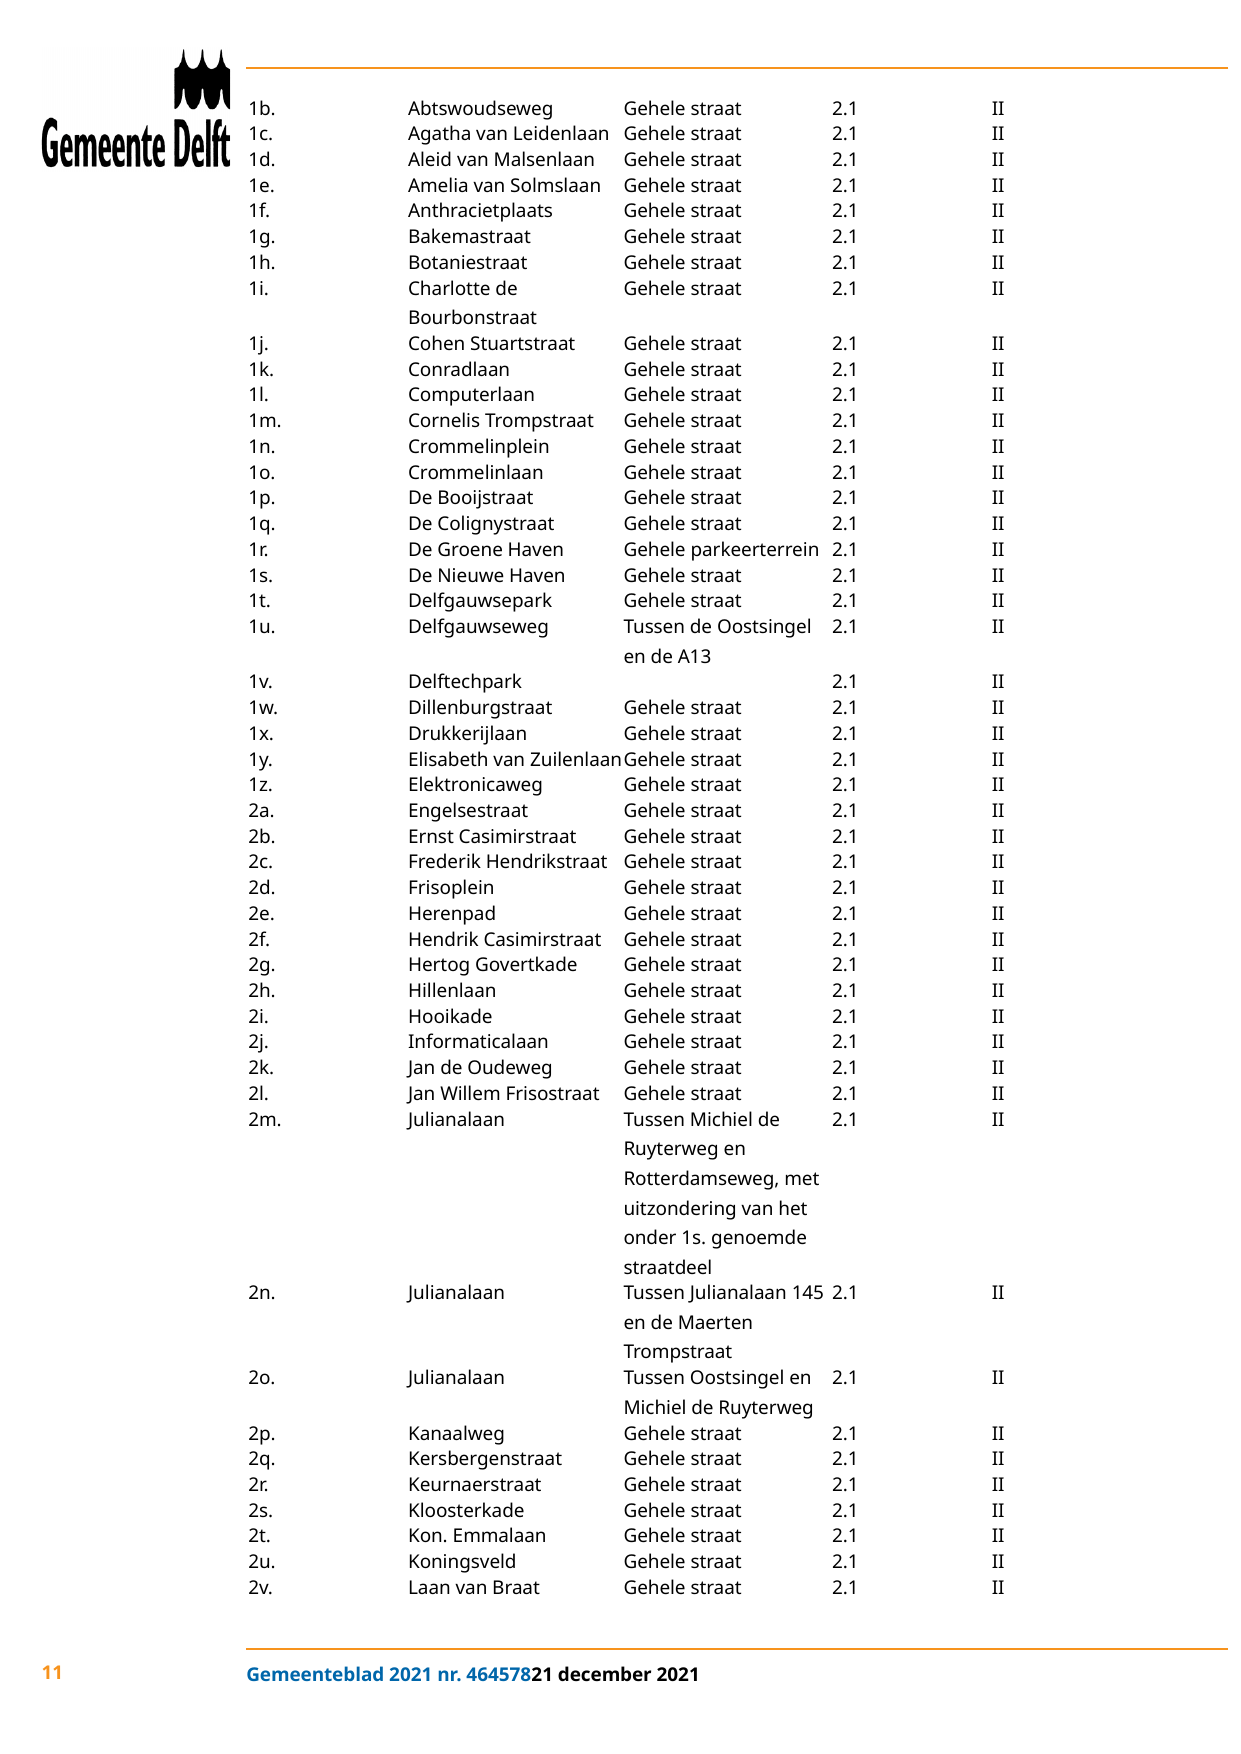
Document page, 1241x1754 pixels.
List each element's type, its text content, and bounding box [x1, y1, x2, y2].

table_cell 2.1 [832, 562, 992, 587]
table_cell Gehele straat [623, 1080, 832, 1106]
table_cell II [992, 1365, 1152, 1420]
table_cell Tussen Julianalaan 145 en de Maerten Trompstraat [623, 1280, 832, 1364]
table_cell Gehele straat [623, 275, 832, 330]
table_cell Gehele straat [623, 746, 832, 771]
table_cell Drukkerijlaan [408, 720, 623, 746]
table_cell Gehele straat [623, 952, 832, 977]
table_cell Julianalaan [408, 1280, 623, 1364]
table_cell 2j. [248, 1029, 408, 1054]
table_cell Cohen Stuartstraat [408, 330, 623, 356]
table_cell 2.1 [832, 382, 992, 407]
table_cell 1h. [248, 249, 408, 275]
table_cell II [992, 694, 1152, 720]
table_cell II [992, 408, 1152, 433]
table_cell Abtswoudseweg [408, 95, 623, 121]
table_cell II [992, 249, 1152, 275]
table_cell II [992, 977, 1152, 1003]
table_cell Computerlaan [408, 382, 623, 407]
table_cell 2e. [248, 900, 408, 926]
table_cell 2p. [248, 1420, 408, 1446]
table_cell II [992, 849, 1152, 874]
table_cell Gehele straat [623, 562, 832, 587]
table_cell 2.1 [832, 146, 992, 172]
table_cell II [992, 952, 1152, 977]
table_cell 2v. [248, 1574, 408, 1600]
table_cell Delftechpark [408, 669, 623, 694]
table_cell Hendrik Casimirstraat [408, 926, 623, 952]
table_cell Gehele straat [623, 485, 832, 510]
table_cell Herenpad [408, 900, 623, 926]
table_cell 2.1 [832, 1549, 992, 1574]
table_cell 2.1 [832, 510, 992, 536]
table_cell 2m. [248, 1106, 408, 1279]
table_cell 2t. [248, 1523, 408, 1548]
table_cell II [992, 588, 1152, 613]
table_cell Gehele straat [623, 510, 832, 536]
table_cell Tussen Michiel de Ruyterweg en Rotterdamseweg, met uitzondering van het onder 1s. genoemde straatdeel [623, 1106, 832, 1279]
table_cell II [992, 823, 1152, 849]
table_cell 1d. [248, 146, 408, 172]
table_cell Gehele straat [623, 1446, 832, 1471]
table_cell 2k. [248, 1055, 408, 1080]
table_cell Gehele straat [623, 198, 832, 223]
table_cell Elektronicaweg [408, 771, 623, 797]
table_cell Amelia van Solmslaan [408, 172, 623, 198]
table_cell 2l. [248, 1080, 408, 1106]
table_cell Gehele straat [623, 1497, 832, 1523]
table_cell Elisabeth van Zuilenlaan [408, 746, 623, 771]
table_cell Dillenburgstraat [408, 694, 623, 720]
table_cell Engelsestraat [408, 797, 623, 823]
table_cell 2.1 [832, 275, 992, 330]
table_cell 2s. [248, 1497, 408, 1523]
table_cell II [992, 172, 1152, 198]
table_cell Gehele straat [623, 1574, 832, 1600]
table_cell Kersbergenstraat [408, 1446, 623, 1471]
table_cell II [992, 536, 1152, 562]
table_cell 1z. [248, 771, 408, 797]
table_cell Gehele straat [623, 874, 832, 900]
table_cell 1v. [248, 669, 408, 694]
table_cell 2n. [248, 1280, 408, 1364]
table_cell II [992, 1471, 1152, 1497]
table_cell II [992, 1280, 1152, 1364]
table_cell 2.1 [832, 694, 992, 720]
table_cell II [992, 1080, 1152, 1106]
table_cell Gehele straat [623, 249, 832, 275]
table_cell 2.1 [832, 1497, 992, 1523]
table_cell De Nieuwe Haven [408, 562, 623, 587]
table_cell 2.1 [832, 1106, 992, 1279]
table_cell II [992, 1029, 1152, 1054]
table_cell Gehele straat [623, 1029, 832, 1054]
table_cell Anthracietplaats [408, 198, 623, 223]
table_cell Jan de Oudeweg [408, 1055, 623, 1080]
table_cell 2.1 [832, 408, 992, 433]
table_cell De Colignystraat [408, 510, 623, 536]
table_cell 1l. [248, 382, 408, 407]
table_cell II [992, 95, 1152, 121]
table_cell 2.1 [832, 249, 992, 275]
table_cell 2.1 [832, 1055, 992, 1080]
table_cell 2b. [248, 823, 408, 849]
table_cell 1s. [248, 562, 408, 587]
table_cell 2u. [248, 1549, 408, 1574]
table_cell 1y. [248, 746, 408, 771]
table_cell Botaniestraat [408, 249, 623, 275]
table_cell Tussen Oostsingel en Michiel de Ruyterweg [623, 1365, 832, 1420]
table_cell II [992, 746, 1152, 771]
table_cell 2.1 [832, 720, 992, 746]
table_cell Gehele straat [623, 900, 832, 926]
table_cell 2.1 [832, 1471, 992, 1497]
table_cell II [992, 330, 1152, 356]
table_cell II [992, 1549, 1152, 1574]
table_cell Laan van Braat [408, 1574, 623, 1600]
table_cell Gehele straat [623, 408, 832, 433]
table_cell Keurnaerstraat [408, 1471, 623, 1497]
table_cell Gehele straat [623, 356, 832, 382]
table_cell Aleid van Malsenlaan [408, 146, 623, 172]
table_cell II [992, 669, 1152, 694]
table_cell Gehele parkeerterrein [623, 536, 832, 562]
table_cell II [992, 382, 1152, 407]
table_cell Gehele straat [623, 330, 832, 356]
table_cell 2.1 [832, 433, 992, 459]
table_cell Ernst Casimirstraat [408, 823, 623, 849]
table_cell 2.1 [832, 1574, 992, 1600]
table_cell II [992, 1055, 1152, 1080]
table_cell II [992, 926, 1152, 952]
table_cell II [992, 198, 1152, 223]
table_cell 2.1 [832, 121, 992, 146]
table_cell 1f. [248, 198, 408, 223]
table_cell Gehele straat [623, 797, 832, 823]
table_cell Informaticalaan [408, 1029, 623, 1054]
table_cell 2.1 [832, 1420, 992, 1446]
table_cell 2a. [248, 797, 408, 823]
table_cell Kloosterkade [408, 1497, 623, 1523]
table_cell 1x. [248, 720, 408, 746]
table_cell 2c. [248, 849, 408, 874]
picture [41, 47, 231, 172]
table_cell Hillenlaan [408, 977, 623, 1003]
table_cell 1u. [248, 613, 408, 668]
table_cell II [992, 1003, 1152, 1029]
table_cell 1w. [248, 694, 408, 720]
table_cell Gehele straat [623, 1471, 832, 1497]
table_cell Julianalaan [408, 1365, 623, 1420]
table_cell 1r. [248, 536, 408, 562]
table_cell 1j. [248, 330, 408, 356]
table_cell II [992, 459, 1152, 484]
table_cell Conradlaan [408, 356, 623, 382]
table_cell 2f. [248, 926, 408, 952]
table_cell 2.1 [832, 1080, 992, 1106]
table_cell Koningsveld [408, 1549, 623, 1574]
table_cell Gehele straat [623, 977, 832, 1003]
table_cell 2.1 [832, 771, 992, 797]
table_cell 2.1 [832, 926, 992, 952]
table_cell II [992, 356, 1152, 382]
table_cell Jan Willem Frisostraat [408, 1080, 623, 1106]
table_cell Gehele straat [623, 694, 832, 720]
table_cell 2r. [248, 1471, 408, 1497]
table_cell 2.1 [832, 198, 992, 223]
table_cell 2.1 [832, 485, 992, 510]
table_cell 2.1 [832, 900, 992, 926]
table_cell 2.1 [832, 356, 992, 382]
table_cell 2d. [248, 874, 408, 900]
table_cell II [992, 275, 1152, 330]
table_cell Crommelinplein [408, 433, 623, 459]
table_cell Gehele straat [623, 1003, 832, 1029]
table_cell II [992, 720, 1152, 746]
table_cell II [992, 121, 1152, 146]
table_cell II [992, 1106, 1152, 1279]
table_cell 2.1 [832, 1365, 992, 1420]
table_cell II [992, 874, 1152, 900]
table_cell II [992, 224, 1152, 249]
table_cell De Booijstraat [408, 485, 623, 510]
table_cell Frederik Hendrikstraat [408, 849, 623, 874]
table_cell Gehele straat [623, 771, 832, 797]
table_cell Delfgauwseweg [408, 613, 623, 668]
table_cell Delfgauwsepark [408, 588, 623, 613]
table_cell 2h. [248, 977, 408, 1003]
table_cell Tussen de Oostsingel en de A13 [623, 613, 832, 668]
table_cell II [992, 1497, 1152, 1523]
table_cell 2g. [248, 952, 408, 977]
table_cell II [992, 433, 1152, 459]
table_cell Bakemastraat [408, 224, 623, 249]
table_cell Gehele straat [623, 1523, 832, 1548]
table_cell Gehele straat [623, 823, 832, 849]
table_cell 1t. [248, 588, 408, 613]
table_cell 1e. [248, 172, 408, 198]
table_cell II [992, 1420, 1152, 1446]
table_cell Hertog Govertkade [408, 952, 623, 977]
table_cell II [992, 510, 1152, 536]
table_cell Gehele straat [623, 588, 832, 613]
table_cell Gehele straat [623, 172, 832, 198]
table_cell II [992, 1523, 1152, 1548]
table_cell 2.1 [832, 1523, 992, 1548]
table_cell 2.1 [832, 613, 992, 668]
table_cell 1p. [248, 485, 408, 510]
table_cell 1c. [248, 121, 408, 146]
table_cell II [992, 1446, 1152, 1471]
table_cell II [992, 1574, 1152, 1600]
table_cell Gehele straat [623, 849, 832, 874]
table_cell II [992, 613, 1152, 668]
table_cell II [992, 900, 1152, 926]
table_cell II [992, 562, 1152, 587]
table_cell 2o. [248, 1365, 408, 1420]
table_cell 2.1 [832, 746, 992, 771]
table_cell Kon. Emmalaan [408, 1523, 623, 1548]
table_cell II [992, 146, 1152, 172]
table_cell Gehele straat [623, 382, 832, 407]
table_cell 2.1 [832, 1446, 992, 1471]
table_cell Cornelis Trompstraat [408, 408, 623, 433]
table_cell II [992, 771, 1152, 797]
table_cell Gehele straat [623, 459, 832, 484]
table_cell 1q. [248, 510, 408, 536]
table_cell Gehele straat [623, 433, 832, 459]
table_cell 2.1 [832, 172, 992, 198]
table_cell 2.1 [832, 823, 992, 849]
table_cell 2.1 [832, 1280, 992, 1364]
table_cell Gehele straat [623, 1420, 832, 1446]
table_cell 1k. [248, 356, 408, 382]
table_cell 2.1 [832, 588, 992, 613]
table_cell 2.1 [832, 952, 992, 977]
table_cell Gehele straat [623, 720, 832, 746]
table_cell Gehele straat [623, 121, 832, 146]
table_cell Gehele straat [623, 224, 832, 249]
table_cell 2.1 [832, 849, 992, 874]
table_cell 2q. [248, 1446, 408, 1471]
table_cell 2i. [248, 1003, 408, 1029]
table_cell 2.1 [832, 1003, 992, 1029]
table_cell 2.1 [832, 669, 992, 694]
table_cell [623, 669, 832, 694]
table_cell Kanaalweg [408, 1420, 623, 1446]
table_cell 1m. [248, 408, 408, 433]
table_cell 1b. [248, 95, 408, 121]
table_cell 2.1 [832, 536, 992, 562]
table_cell Julianalaan [408, 1106, 623, 1279]
table_cell II [992, 797, 1152, 823]
table_cell 2.1 [832, 330, 992, 356]
table_cell 2.1 [832, 224, 992, 249]
table_cell Crommelinlaan [408, 459, 623, 484]
table_cell 2.1 [832, 977, 992, 1003]
table_cell Hooikade [408, 1003, 623, 1029]
table_cell 1g. [248, 224, 408, 249]
table_cell Frisoplein [408, 874, 623, 900]
table_cell 2.1 [832, 797, 992, 823]
table_cell II [992, 485, 1152, 510]
table_cell Gehele straat [623, 1055, 832, 1080]
table_cell 1n. [248, 433, 408, 459]
table_cell 2.1 [832, 874, 992, 900]
table_cell Gehele straat [623, 926, 832, 952]
table_cell Charlotte de Bourbonstraat [408, 275, 623, 330]
table_cell 1o. [248, 459, 408, 484]
table_cell 2.1 [832, 459, 992, 484]
table_cell Gehele straat [623, 95, 832, 121]
table_cell Gehele straat [623, 1549, 832, 1574]
table_cell 1i. [248, 275, 408, 330]
table_cell Agatha van Leidenlaan [408, 121, 623, 146]
table_cell De Groene Haven [408, 536, 623, 562]
table_cell Gehele straat [623, 146, 832, 172]
table_cell 2.1 [832, 1029, 992, 1054]
table_cell 2.1 [832, 95, 992, 121]
